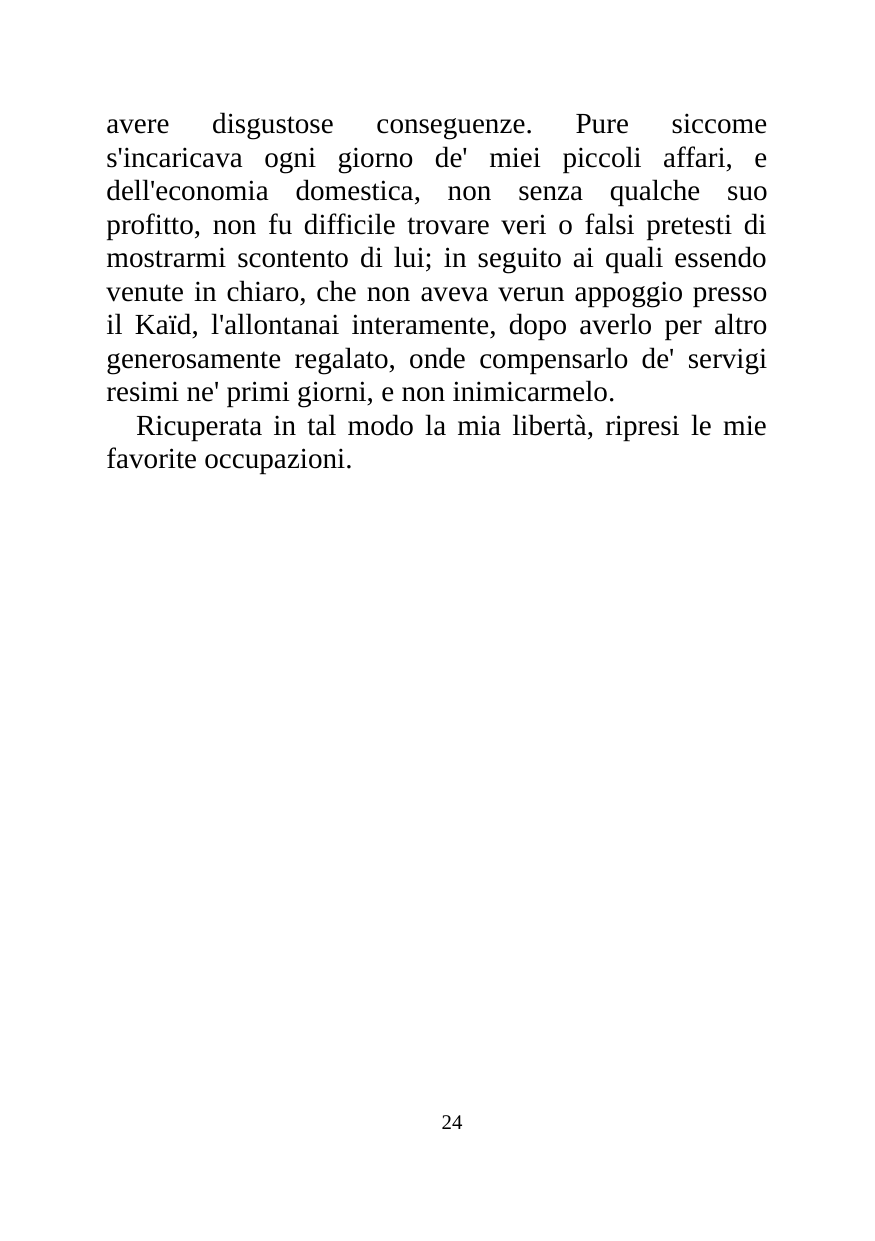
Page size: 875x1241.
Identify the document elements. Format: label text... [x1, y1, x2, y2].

text avere disgustose conseguenze. Pure siccome s'incaricava ogni giorno de' miei piccoli affari, e dell'economia domestica, non senza qualche suo profitto, non fu difficile trovare veri o falsi pretesti di mostrarmi scontento di lui; in seguito ai quali essendo venute in chiaro, che non aveva verun appoggio presso il Kaïd, l'allontanai interamente, dopo averlo per altro generosamente regalato, onde compensarlo de' servigi resimi ne' primi giorni, e non inimicarmelo. [106, 106, 768, 408]
text Ricuperata in tal modo la mia libertà, ripresi le mie favorite occupazioni. [106, 408, 768, 475]
